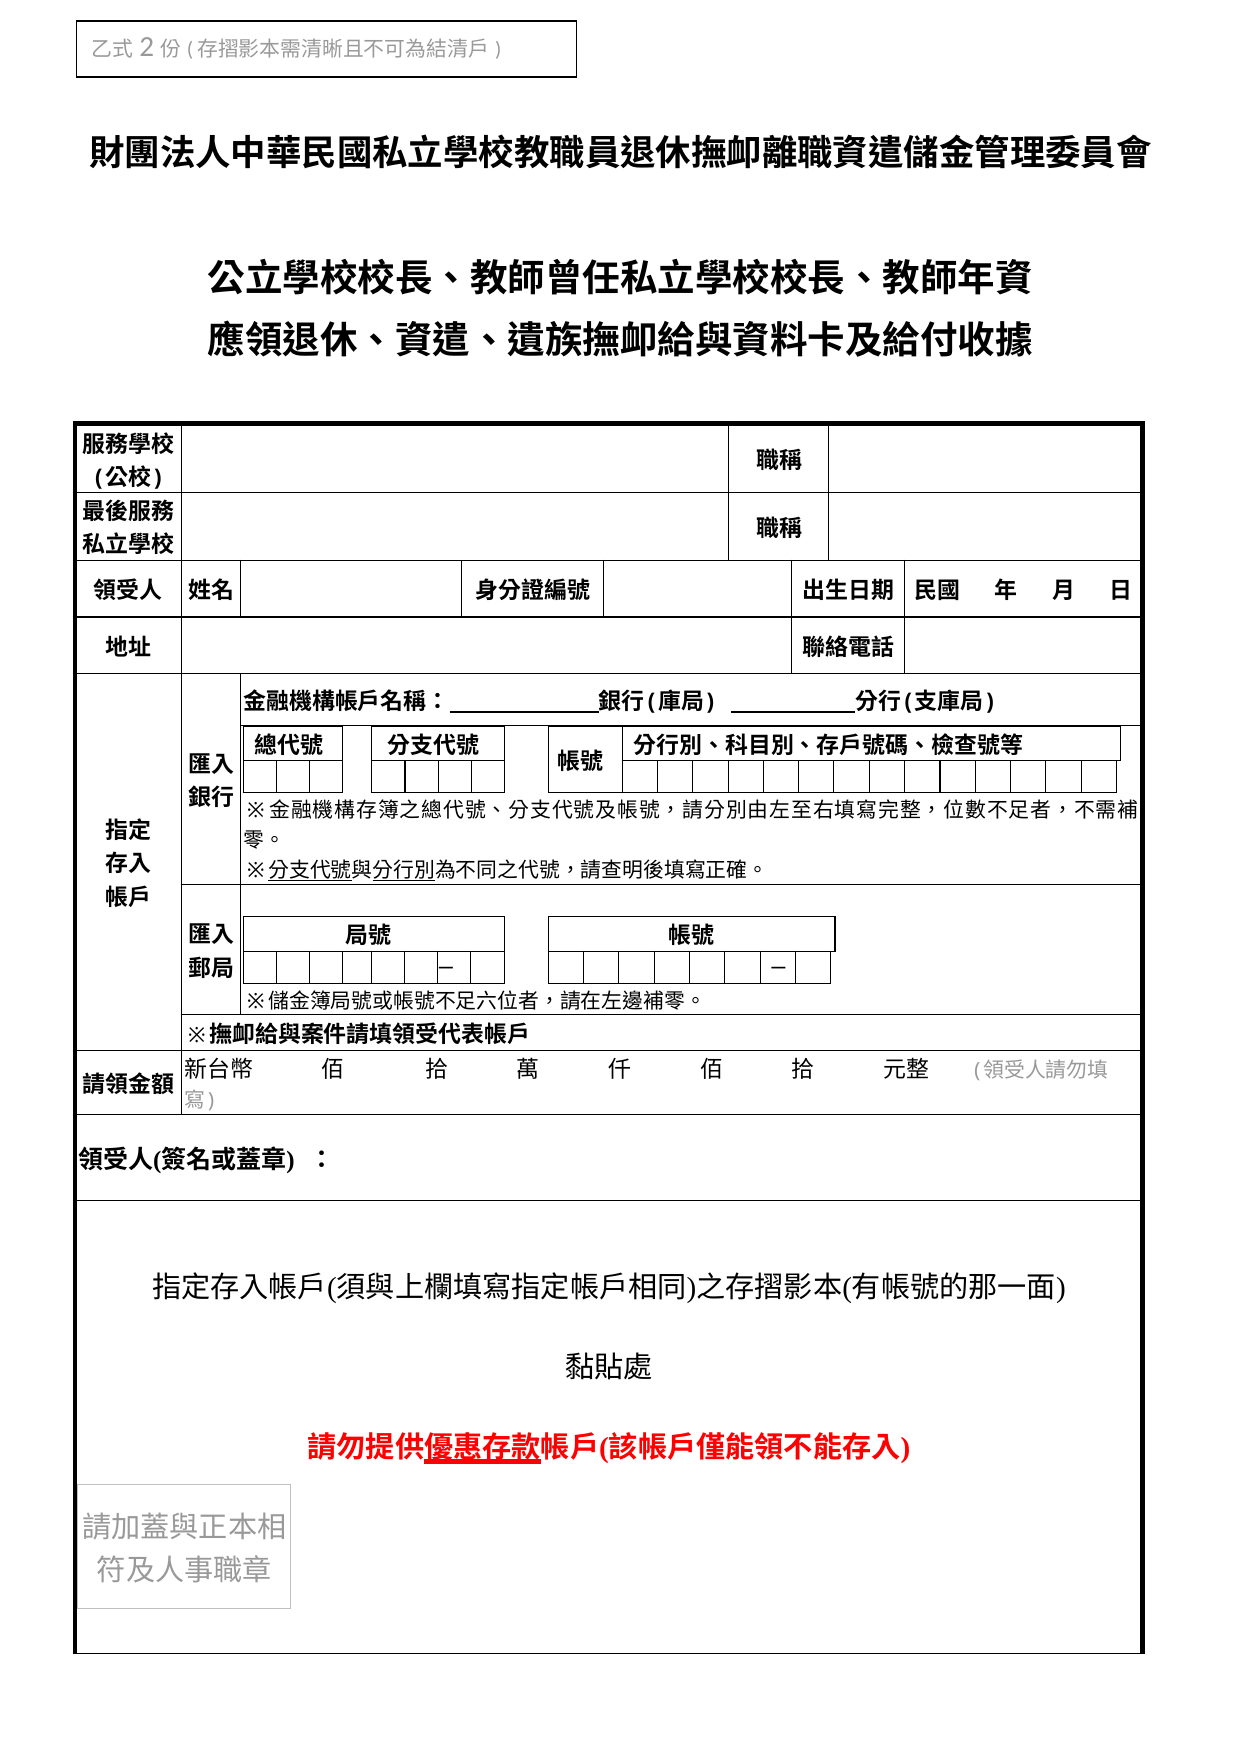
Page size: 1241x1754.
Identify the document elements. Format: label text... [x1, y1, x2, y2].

table_cell [690, 952, 724, 983]
text 應領退休、資遣、遺族撫卹給與資料卡及給付收據 [75, 296, 1165, 358]
table_cell [831, 952, 835, 983]
table_cell 指定 存入 帳戶 [77, 674, 181, 1049]
table_cell [1011, 761, 1045, 792]
table_cell [693, 761, 728, 792]
table_header [182, 426, 728, 492]
table_cell [725, 952, 760, 983]
table_cell [406, 761, 438, 792]
table_cell [1117, 761, 1121, 792]
table_cell [870, 761, 904, 792]
table_cell [764, 761, 798, 792]
table_header [505, 726, 548, 760]
table_cell [905, 761, 939, 792]
table_cell 金融機構帳戶名稱： 銀行(庫局) 分行(支庫局) [241, 674, 1140, 724]
table_cell [405, 952, 437, 983]
table_cell [829, 493, 1140, 559]
table_cell [310, 761, 342, 792]
table_cell 聯絡電話 [792, 618, 904, 673]
table_cell [941, 761, 975, 792]
table_cell 請領金額 [77, 1051, 181, 1114]
table_cell [343, 952, 371, 983]
table_header 帳號 [549, 917, 834, 951]
table_cell [372, 952, 404, 983]
text 財團法人中華民國私立學校教職員退休撫卹離職資遣儲金管理委員會 [75, 108, 1165, 171]
table_cell [471, 952, 504, 983]
table_cell 指定存入帳戶(須與上欄填寫指定帳戶相同)之存摺影本(有帳號的那一面) 黏貼處 請勿提供優惠存款帳戶(該帳戶僅能領不能存入) [77, 1201, 1140, 1653]
table_cell [472, 761, 504, 792]
table_cell 地址 [77, 618, 181, 673]
table_cell [505, 951, 548, 983]
table_cell ─ [761, 952, 795, 983]
table_cell 匯入 銀行 [182, 674, 240, 884]
table_cell [1082, 761, 1116, 792]
table_header 局號 [244, 917, 504, 951]
table_cell [182, 618, 791, 673]
table_cell ※金融機構存簿之總代號、分支代號及帳號，請分別由左至右填寫完整，位數不足者，不需補零。 ※分支代號與分行別為不同之代號，請查明後填寫正確。 [241, 726, 1140, 884]
table_header 帳號 [549, 727, 622, 792]
table_header 服務學校 (公校) [77, 426, 181, 492]
table_cell [277, 761, 309, 792]
table_header [343, 726, 371, 760]
table_cell 職稱 [729, 493, 828, 559]
table_header 分行別、科目別、存戶號碼、檢查號等 [623, 727, 1120, 760]
table_cell 出生日期 [792, 561, 904, 616]
table_header 分支代號 [372, 727, 504, 760]
table_cell 匯入郵局 [182, 885, 240, 1014]
table_cell 民國 年 月 日 [905, 561, 1140, 616]
table_header 職稱 [729, 426, 828, 492]
table_header [829, 426, 1140, 492]
table_cell [182, 493, 728, 559]
table_cell [310, 952, 342, 983]
table_cell [1046, 761, 1081, 792]
table_cell [834, 761, 869, 792]
table_cell 姓名 [182, 561, 240, 616]
table_cell [439, 761, 471, 792]
table_cell 領受人(簽名或蓋章) ： [77, 1115, 1140, 1200]
table_cell 新台幣 佰 拾 萬 仟 佰 拾 元整 (領受人請勿填寫) [182, 1051, 1140, 1114]
table_header 請加蓋與正本相符及人事職章 [78, 1485, 290, 1607]
table_cell 身分證編號 [462, 561, 603, 616]
table_cell [372, 761, 404, 792]
table_cell [604, 561, 791, 616]
table_cell [658, 761, 692, 792]
table_cell [244, 761, 276, 792]
table_cell [796, 952, 830, 983]
table_cell ※撫卹給與案件請填領受代表帳戶 [182, 1015, 1140, 1049]
table_cell [729, 761, 763, 792]
table_cell [277, 952, 309, 983]
table_cell ※儲金簿局號或帳號不足六位者，請在左邊補零。 [241, 885, 1140, 1014]
table_cell [244, 952, 276, 983]
table_header [505, 916, 548, 951]
table_cell [623, 761, 657, 792]
table_cell [976, 761, 1010, 792]
table_cell [505, 760, 548, 792]
table_cell 最後服務私立學校 [77, 493, 181, 559]
table_cell [655, 952, 689, 983]
table_cell [619, 952, 654, 983]
table_cell [549, 952, 583, 983]
table_cell [799, 761, 833, 792]
text 公立學校校長、教師曾任私立學校校長、教師年資 [75, 233, 1165, 296]
table_cell [584, 952, 618, 983]
table_cell [241, 561, 461, 616]
table_header 總代號 [244, 727, 342, 760]
table_cell [905, 618, 1140, 673]
table_cell ─ [438, 952, 470, 983]
table_cell [343, 760, 371, 792]
table_cell 領受人 [77, 561, 181, 616]
